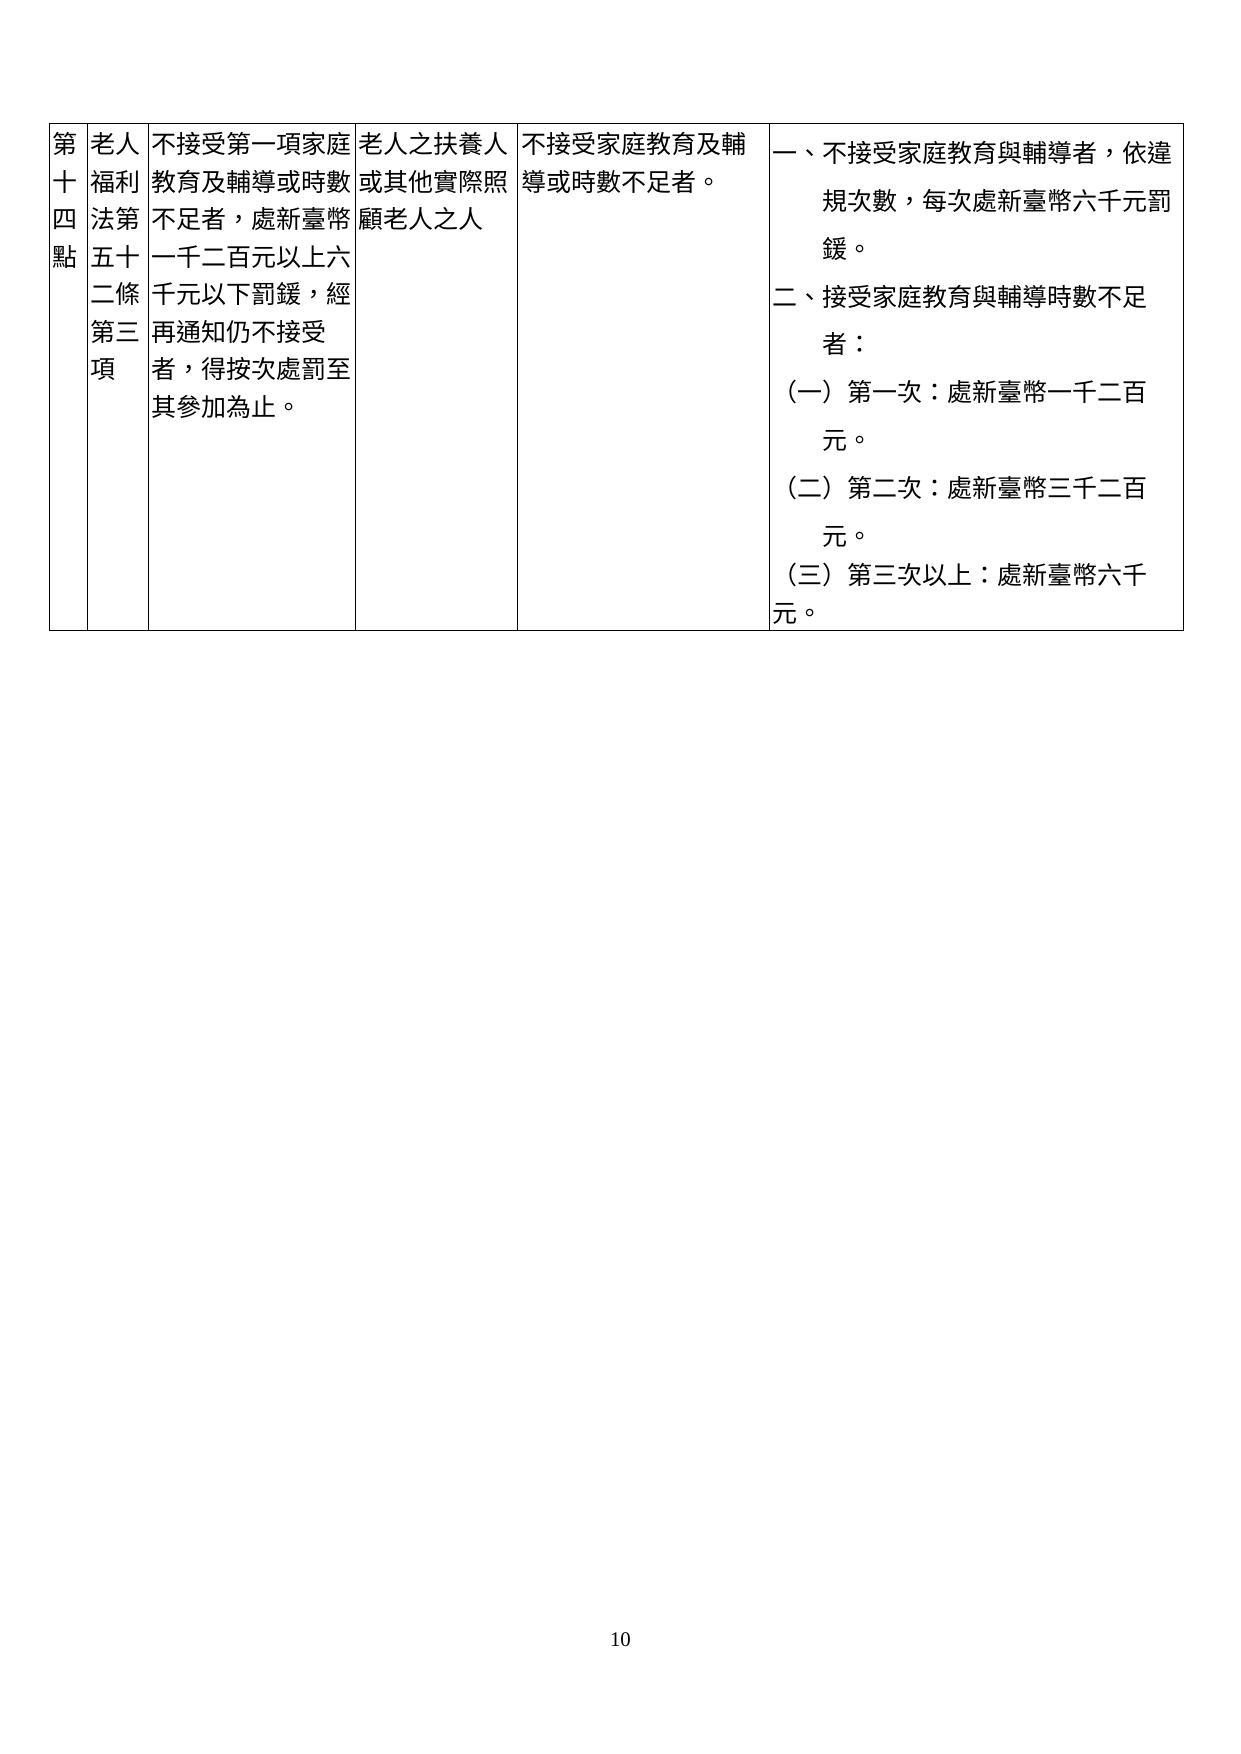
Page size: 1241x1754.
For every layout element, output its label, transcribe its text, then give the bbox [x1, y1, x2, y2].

table_cell 第十四點 [50, 124, 87, 630]
table_cell 老人之扶養人或其他實際照顧老人之人 [356, 124, 517, 630]
table_cell 不接受家庭教育及輔導或時數不足者。 [518, 124, 769, 630]
table_cell 一、不接受家庭教育與輔導者，依違規次數，每次處新臺幣六千元罰鍰。 二、接受家庭教育與輔導時數不足者： （一）第一次：處新臺幣一千二百元。 （二）第二次：處新臺幣三千二百元。 （三）第三次以上：處新臺幣六千元。 [770, 124, 1183, 630]
table_cell 老人福利法第五十二條第三項 [88, 124, 148, 630]
table_cell 不接受第一項家庭教育及輔導或時數不足者，處新臺幣一千二百元以上六千元以下罰鍰，經再通知仍不接受者，得按次處罰至其參加為止。 [149, 124, 355, 630]
